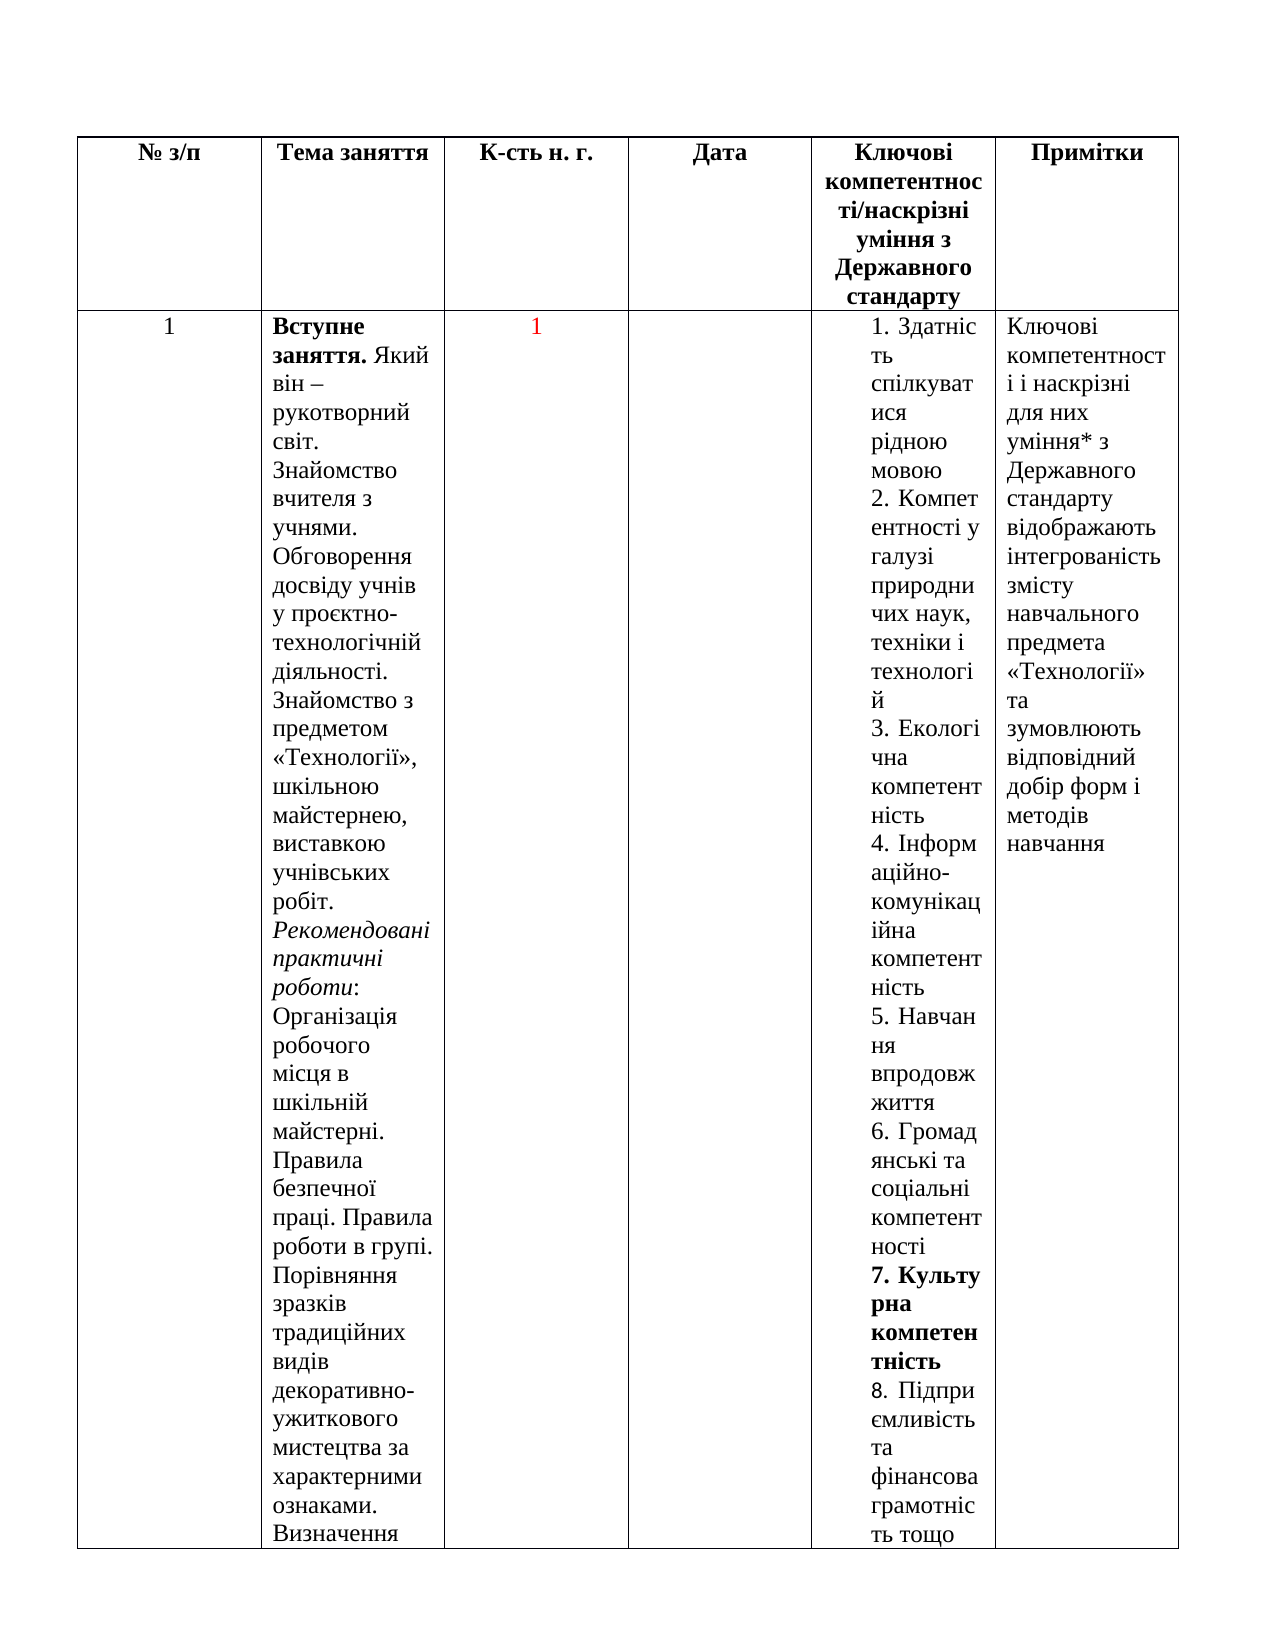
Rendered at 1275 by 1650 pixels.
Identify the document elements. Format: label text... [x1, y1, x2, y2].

table_cell Здатність спілкуватися рідною мовою Компетентності у галузі природничих наук, техніки і технологій Екологічна компетентність Інформаційно-комунікаційна компетентність Навчання впродовж життя Громадянські та соціальні компетентності Культурна компетентність Підприємливість та фінансова грамотність тощо [812, 311, 995, 1547]
table_cell 1 [445, 311, 628, 1547]
table_header Дата [629, 138, 811, 310]
table_header Ключові компетентності/наскрізні уміння з Державного стандарту [812, 138, 995, 310]
table_header К-сть н. г. [445, 138, 628, 310]
table_header Примітки [996, 138, 1178, 310]
table_cell Ключові компетентності і наскрізні для них уміння* з Державного стандарту відображають інтегрованість змісту навчального предмета «Технології» та зумовлюють відповідний добір форм і методів навчання [996, 311, 1178, 1547]
table_header Тема заняття [262, 138, 444, 310]
table_cell 1 [78, 311, 261, 1547]
table_header № з/п [78, 138, 261, 310]
table_cell Вступне заняття. Який він – рукотворний світ. Знайомство вчителя з учнями. Обговорення досвіду учнів у проєктно-технологічній діяльності. Знайомство з предметом «Технології», шкільною майстернею, виставкою учнівських робіт. Рекомендовані практичні роботи: Організація робочого місця в шкільній майстерні. Правила безпечної праці. Правила роботи в групі. Порівняння зразків традиційних видів декоративно-ужиткового мистецтва за характерними ознаками. Визначення [262, 311, 444, 1547]
table_cell [629, 311, 811, 1547]
